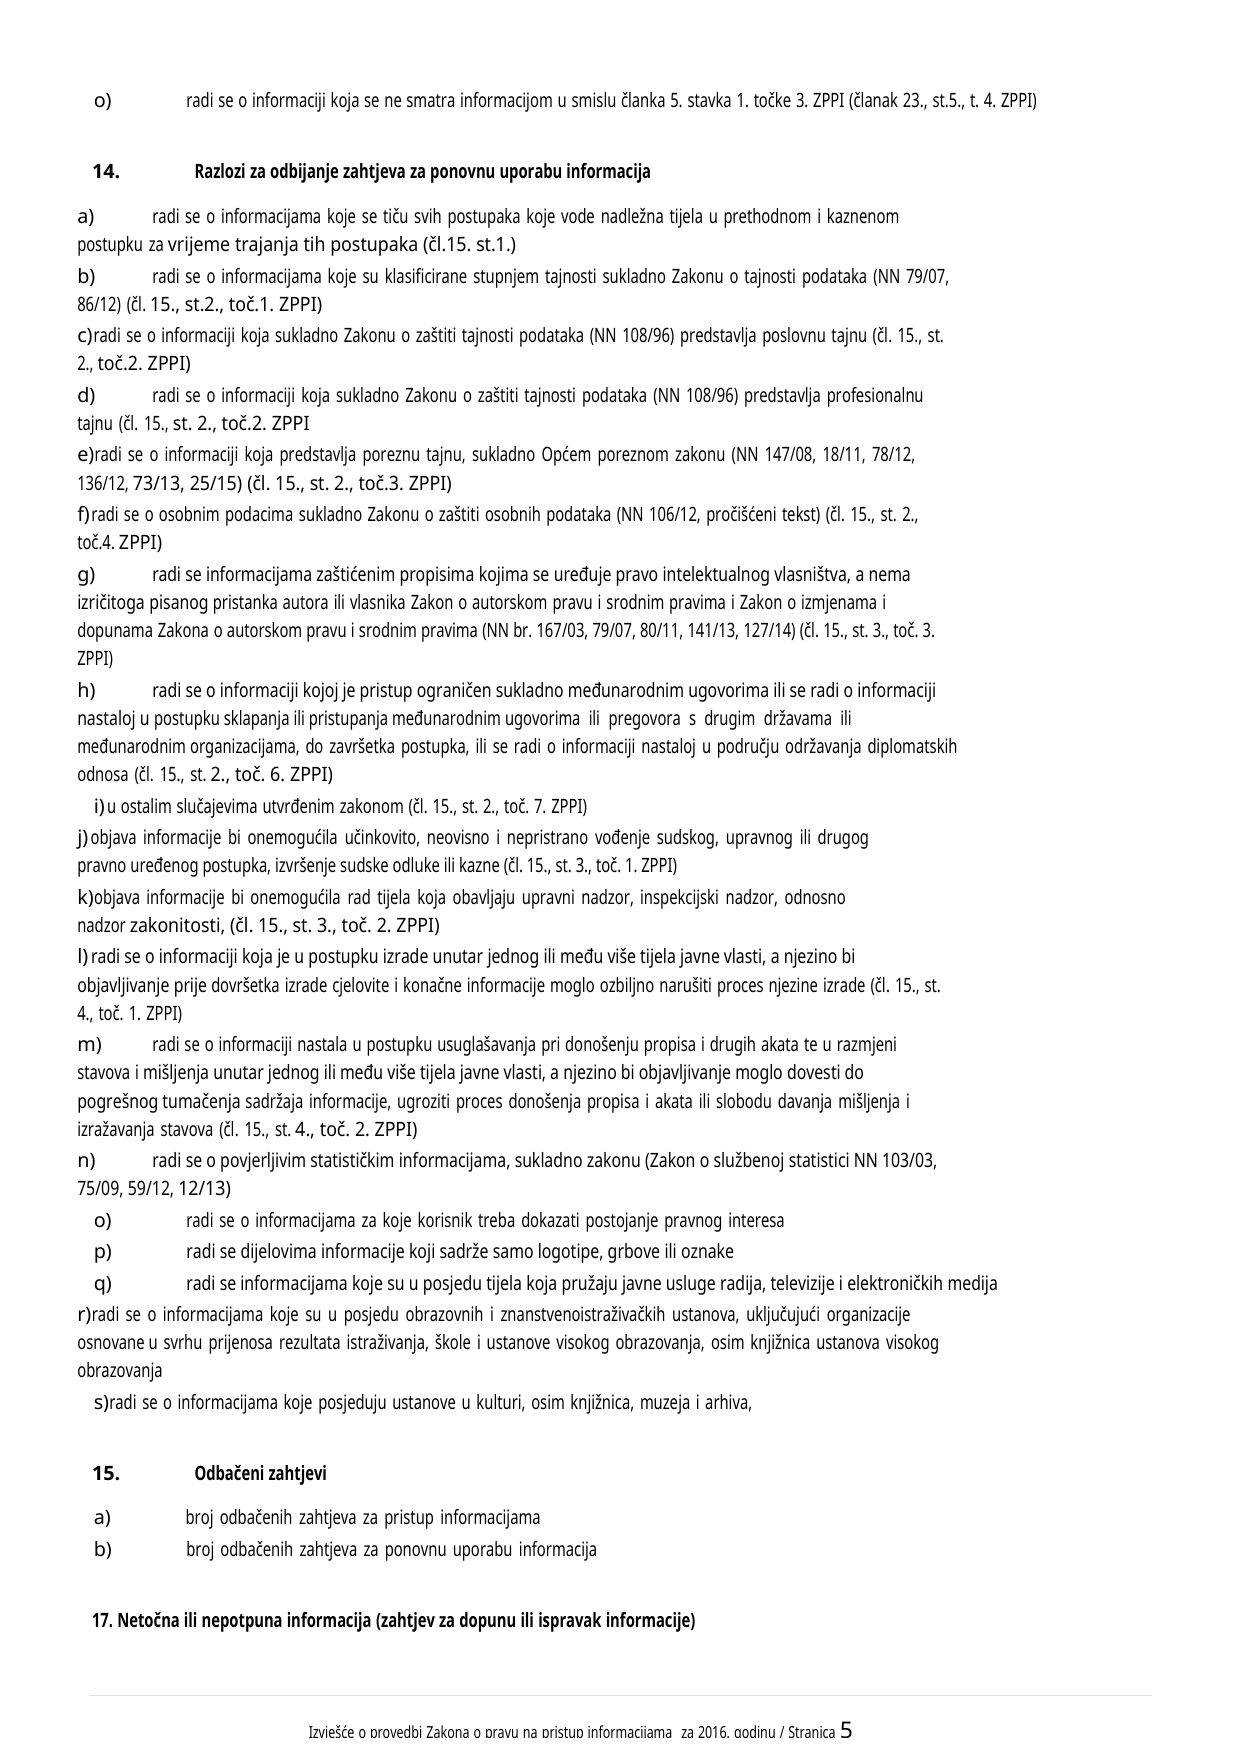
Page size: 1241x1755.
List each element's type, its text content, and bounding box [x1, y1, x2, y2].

list broj odbačenih zahtjeva za pristup informacijama [93, 1503, 1184, 1530]
list Odbačeni zahtjevi [92, 1459, 1184, 1486]
list objava informacije bi onemogućila učinkovito, neovisno i nepristrano vođenje sudskog, upravnog ili drugog pravno uređenog postupka, izvršenje sudske odluke ili kazne (čl. 15., st. 3., toč. 1. ZPPI) [77, 823, 896, 878]
list objava informacije bi onemogućila rad tijela koja obavljaju upravni nadzor, inspekcijski nadzor, odnosno nadzor zakonitosti, (čl. 15., st. 3., toč. 2. ZPPI) [77, 883, 877, 938]
list radi se o informacijama koje su klasificirane stupnjem tajnosti sukladno Zakonu o tajnosti podataka (NN 79/07, 86/12) (čl. 15., st.2., toč.1. ZPPI) [77, 262, 950, 317]
list radi se dijelovima informacije koji sadrže samo logotipe, grbove ili oznake [93, 1237, 1184, 1264]
list radi se o informaciji koja se ne smatra informacijom u smislu članka 5. stavka 1. točke 3. ZPPI (članak 23., st.5., t. 4. ZPPI) [93, 87, 1184, 114]
list radi se o informacijama koje su u posjedu obrazovnih i znanstvenoistraživačkih ustanova, uključujući organizacije osnovane u svrhu prijenosa rezultata istraživanja, škole i ustanove visokog obrazovanja, osim knjižnica ustanova visokog obrazovanja [77, 1300, 957, 1384]
list u ostalim slučajevima utvrđenim zakonom (čl. 15., st. 2., toč. 7. ZPPI) [93, 792, 1184, 819]
list radi se o informacijama koje se tiču svih postupaka koje vode nadležna tijela u prethodnom i kaznenom postupku za vrijeme trajanja tih postupaka (čl.15. st.1.) [77, 202, 910, 257]
list radi se o povjerljivim statističkim informacijama, sukladno zakonu (Zakon o službenoj statistici NN 103/03, 75/09, 59/12, 12/13) [77, 1146, 946, 1202]
list radi se o informacijama koje posjeduju ustanove u kulturi, osim knjižnica, muzeja i arhiva, [93, 1388, 1184, 1415]
list radi se o informaciji kojoj je pristup ograničen sukladno međunarodnim ugovorima ili se radi o informaciji nastaloj u postupku sklapanja ili pristupanja međunarodnim ugovorima ili pregovora s drugim državama ili međunarodnim organizacijama, do završetka postupka, ili se radi o informaciji nastaloj u području održavanja diplomatskih odnosa (čl. 15., st. 2., toč. 6. ZPPI) [77, 676, 958, 788]
list radi se o informaciji koja je u postupku izrade unutar jednog ili među više tijela javne vlasti, a njezino bi objavljivanje prije dovršetka izrade cjelovite i konačne informacije moglo ozbiljno narušiti proces njezine izrade (čl. 15., st. 4., toč. 1. ZPPI) [77, 943, 950, 1026]
list broj odbačenih zahtjeva za ponovnu uporabu informacija [93, 1535, 1184, 1562]
subtitle 17. Netočna ili nepotpuna informacija (zahtjev za dopunu ili ispravak informacije) [92, 1606, 1184, 1633]
list radi se informacijama koje su u posjedu tijela koja pružaju javne usluge radija, televizije i elektroničkih medija [93, 1269, 1184, 1296]
list radi se o informaciji nastala u postupku usuglašavanja pri donošenju propisa i drugih akata te u razmjeni stavova i mišljenja unutar jednog ili među više tijela javne vlasti, a njezino bi objavljivanje moglo dovesti do pogrešnog tumačenja sadržaja informacije, ugroziti proces donošenja propisa i akata ili slobodu davanja mišljenja i izražavanja stavova (čl. 15., st. 4., toč. 2. ZPPI) [77, 1030, 944, 1142]
list radi se o informaciji koja sukladno Zakonu o zaštiti tajnosti podataka (NN 108/96) predstavlja poslovnu tajnu (čl. 15., st. 2., toč.2. ZPPI) [77, 321, 954, 377]
list radi se informacijama zaštićenim propisima kojima se uređuje pravo intelektualnog vlasništva, a nema izričitoga pisanog pristanka autora ili vlasnika Zakon o autorskom pravu i srodnim pravima i Zakon o izmjenama i dopunama Zakona o autorskom pravu i srodnim pravima (NN br. 167/03, 79/07, 80/11, 141/13, 127/14) (čl. 15., st. 3., toč. 3. ZPPI) [77, 560, 940, 672]
list radi se o informaciji koja predstavlja poreznu tajnu, sukladno Općem poreznom zakonu (NN 147/08, 18/11, 78/12, 136/12, 73/13, 25/15) (čl. 15., st. 2., toč.3. ZPPI) [77, 441, 957, 496]
list radi se o informaciji koja sukladno Zakonu o zaštiti tajnosti podataka (NN 108/96) predstavlja profesionalnu tajnu (čl. 15., st. 2., toč.2. ZPPI [77, 381, 947, 436]
list radi se o informacijama za koje korisnik treba dokazati postojanje pravnog interesa [93, 1206, 1184, 1233]
list radi se o osobnim podacima sukladno Zakonu o zaštiti osobnih podataka (NN 106/12, pročišćeni tekst) (čl. 15., st. 2., toč.4. ZPPI) [77, 500, 949, 556]
list Razlozi za odbijanje zahtjeva za ponovnu uporabu informacija [92, 158, 1184, 185]
